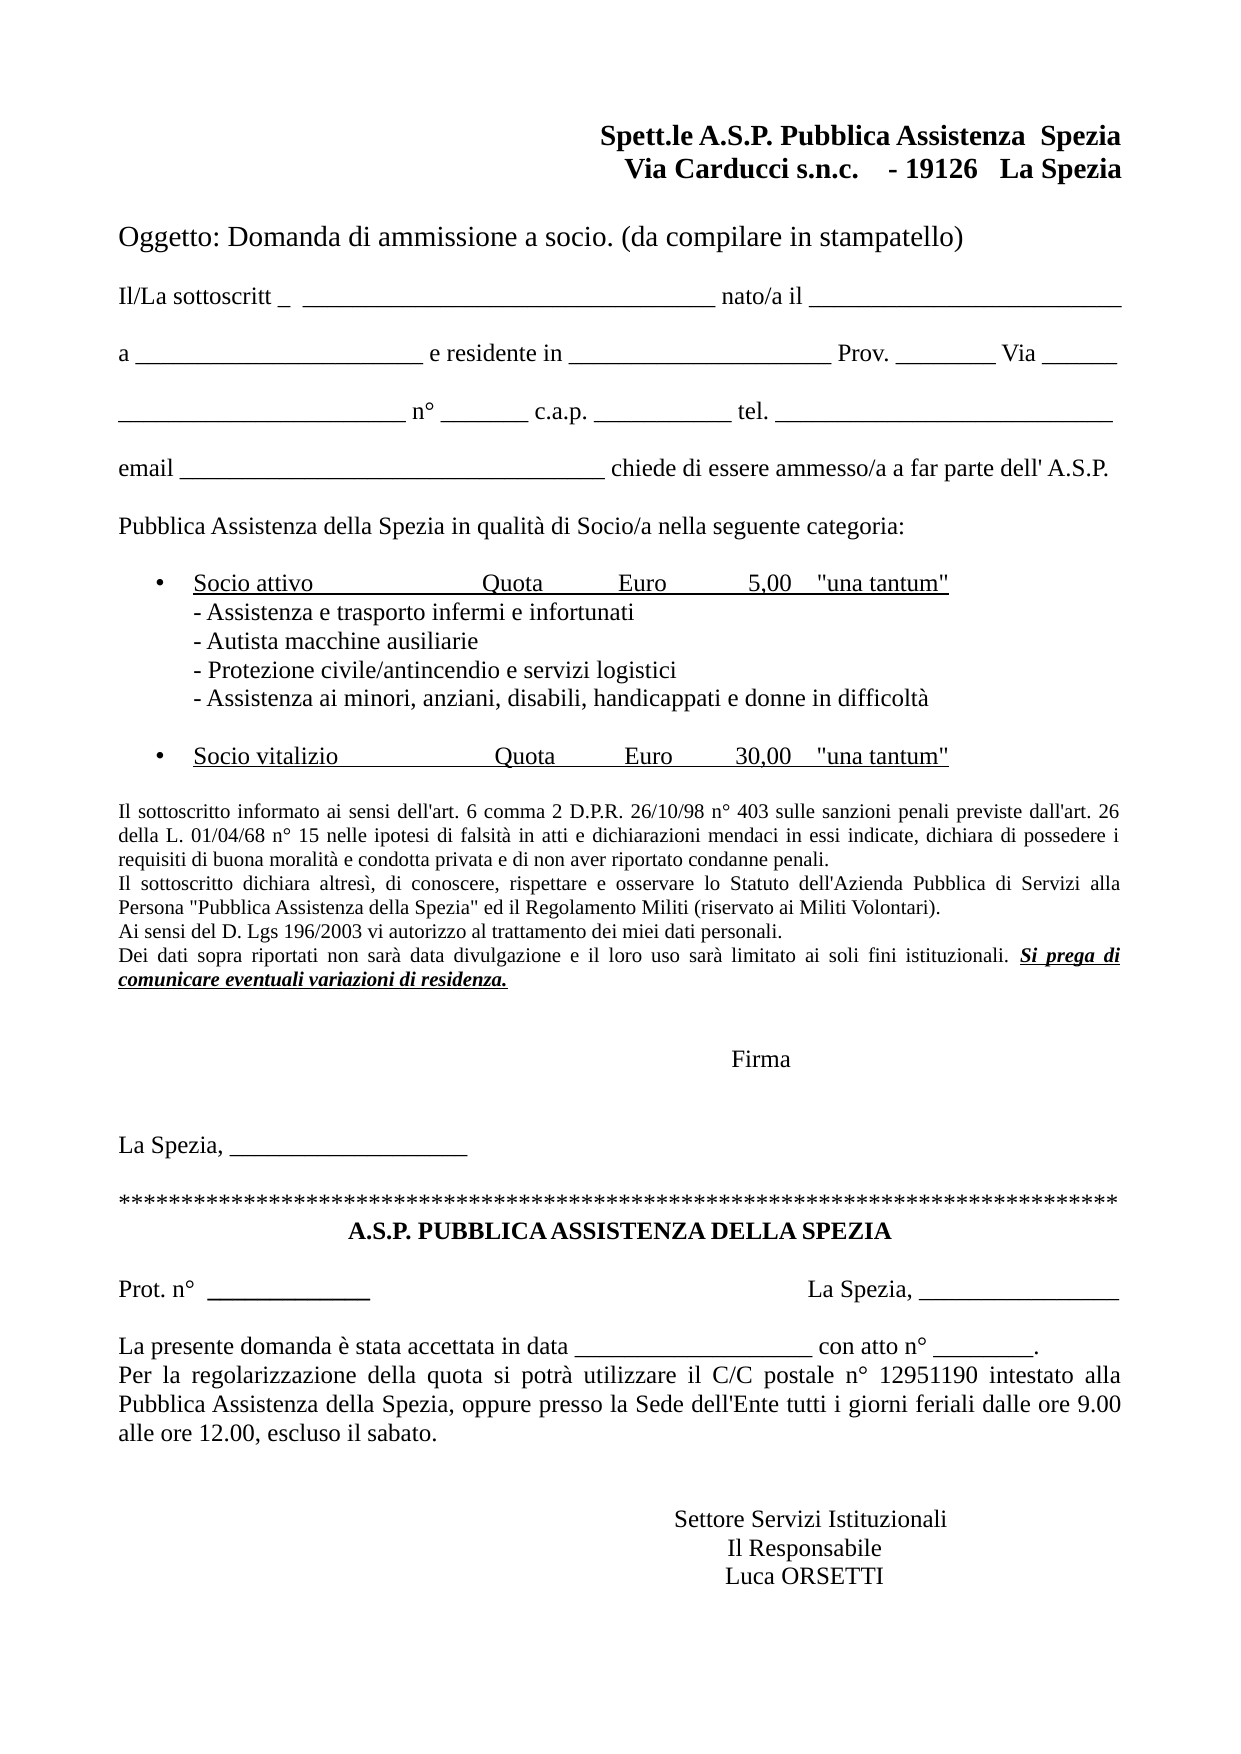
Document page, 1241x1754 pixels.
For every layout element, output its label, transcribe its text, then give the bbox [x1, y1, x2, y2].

text La Spezia, ___________________ [118, 1130, 1122, 1159]
text Il sottoscritto informato ai sensi dell'art. 6 comma 2 D.P.R. 26/10/98 n° 403 sulle sanzioni penali previste dall'art. 26 della L. 01/04/68 n° 15 nelle ipotesi di falsità in atti e dichiarazioni mendaci in essi indicate, dichiara di possedere i requisiti di buona moralità e condotta privata e di non aver riportato condanne penali. [118, 798, 1122, 871]
text Il/La sottoscritt _ _________________________________ nato/a il _________________________ [118, 281, 1122, 310]
text Luca ORSETTI [118, 1561, 1122, 1590]
text ******************************************************************************** [118, 1188, 1122, 1216]
list Socio vitalizio Quota Euro 30,00 "una tantum" [156, 741, 1122, 770]
text La presente domanda è stata accettata in data ___________________ con atto n° ________. [118, 1331, 1122, 1360]
text - Assistenza e trasporto infermi e infortunati [118, 597, 1122, 626]
text a _______________________ e residente in _____________________ Prov. ________ Via ______ [118, 338, 1122, 367]
text Firma [118, 1044, 1122, 1073]
text Per la regolarizzazione della quota si potrà utilizzare il C/C postale n° 12951190 intestato alla Pubblica Assistenza della Spezia, oppure presso la Sede dell'Ente tutti i giorni feriali dalle ore 9.00 alle ore 12.00, escluso il sabato. [118, 1360, 1122, 1446]
text A.S.P. PUBBLICA ASSISTENZA DELLA SPEZIA [118, 1216, 1122, 1245]
text Spett.le A.S.P. Pubblica Assistenza Spezia [118, 118, 1122, 152]
text Ai sensi del D. Lgs 196/2003 vi autorizzo al trattamento dei miei dati personali. [118, 919, 1122, 943]
list Socio attivo Quota Euro 5,00 "una tantum" [156, 568, 1122, 597]
text Pubblica Assistenza della Spezia in qualità di Socio/a nella seguente categoria: [118, 511, 1122, 540]
text Settore Servizi Istituzionali [118, 1504, 1122, 1533]
text Il Responsabile [118, 1533, 1122, 1561]
text Prot. n° _____________ La Spezia, ________________ [118, 1274, 1122, 1303]
text _______________________ n° _______ c.a.p. ___________ tel. ___________________________ [118, 396, 1122, 425]
text Il sottoscritto dichiara altresì, di conoscere, rispettare e osservare lo Statuto dell'Azienda Pubblica di Servizi alla Persona "Pubblica Assistenza della Spezia" ed il Regolamento Militi (riservato ai Militi Volontari). [118, 871, 1122, 919]
text Oggetto: Domanda di ammissione a socio. (da compilare in stampatello) [118, 219, 1122, 252]
text - Assistenza ai minori, anziani, disabili, handicappati e donne in difficoltà [118, 683, 1122, 712]
text Dei dati sopra riportati non sarà data divulgazione e il loro uso sarà limitato ai soli fini istituzionali. Si prega di comunicare eventuali variazioni di residenza. [118, 943, 1122, 991]
text - Protezione civile/antincendio e servizi logistici [118, 655, 1122, 683]
text - Autista macchine ausiliarie [118, 626, 1122, 655]
text email __________________________________ chiede di essere ammesso/a a far parte dell' A.S.P. [118, 453, 1122, 482]
text Via Carducci s.n.c. - 19126 La Spezia [118, 152, 1122, 185]
